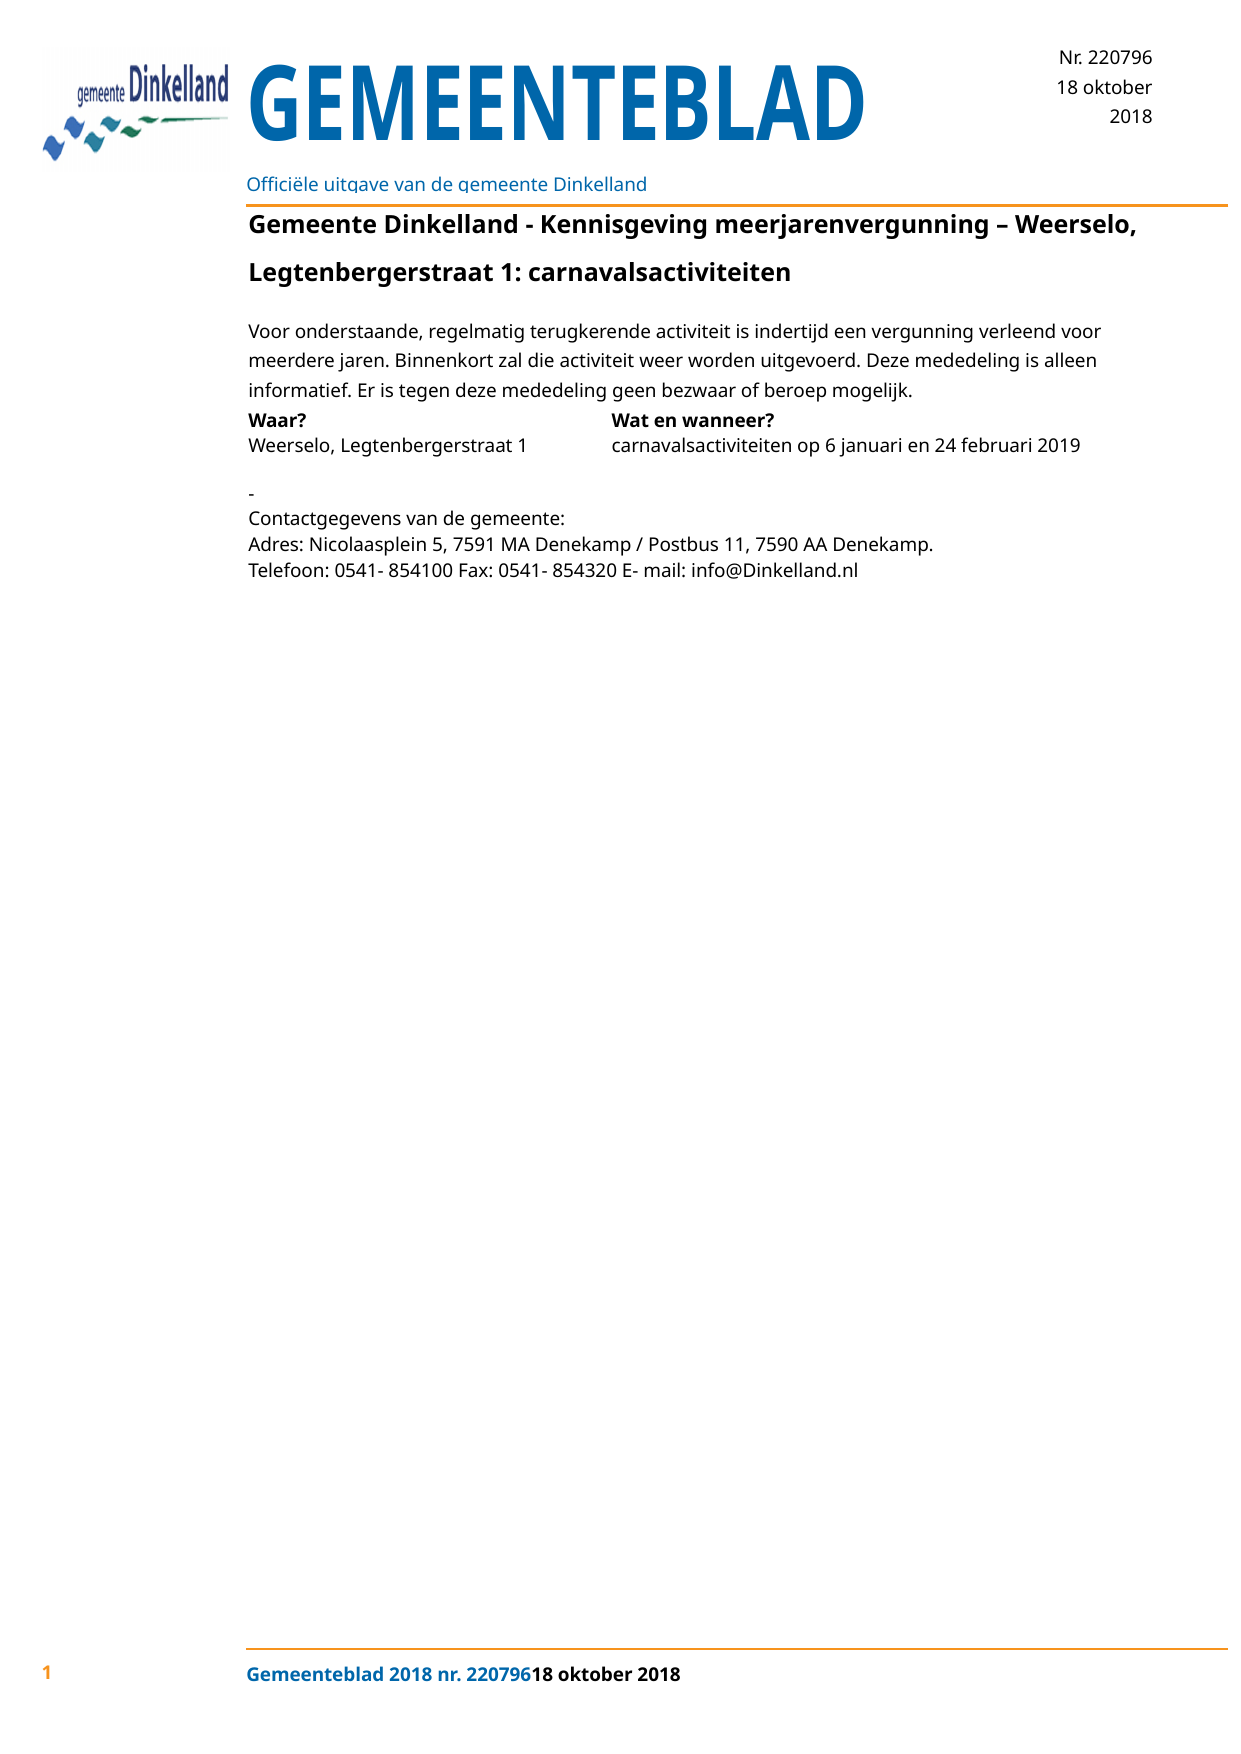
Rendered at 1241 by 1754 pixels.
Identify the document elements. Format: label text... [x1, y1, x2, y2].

text - [248, 480, 1152, 505]
picture [41, 47, 231, 172]
text Voor onderstaande, regelmatig terugkerende activiteit is indertijd een vergunning verleend voor meerdere jaren. Binnenkort zal die activiteit weer worden uitgevoerd. Deze mededeling is alleen informatief. Er is tegen deze mededeling geen bezwaar of beroep mogelijk. [248, 318, 1152, 403]
text Gemeente Dinkelland - Kennisgeving meerjarenvergunning – Weerselo, Legtenbergerstraat 1: carnavalsactiviteiten [248, 207, 1152, 288]
table_cell Weerselo, Legtenbergerstraat 1 [248, 433, 611, 458]
table_header Waar? [248, 407, 611, 432]
text Adres: Nicolaasplein 5, 7591 MA Denekamp / Postbus 11, 7590 AA Denekamp. [248, 531, 1152, 557]
text Telefoon: 0541- 854100 Fax: 0541- 854320 E- mail: info@Dinkelland.nl [248, 557, 1152, 583]
table_header Wat en wanneer? [611, 407, 1152, 432]
text Contactgegevens van de gemeente: [248, 505, 1152, 531]
table_cell carnavalsactiviteiten op 6 januari en 24 februari 2019 [611, 433, 1152, 458]
